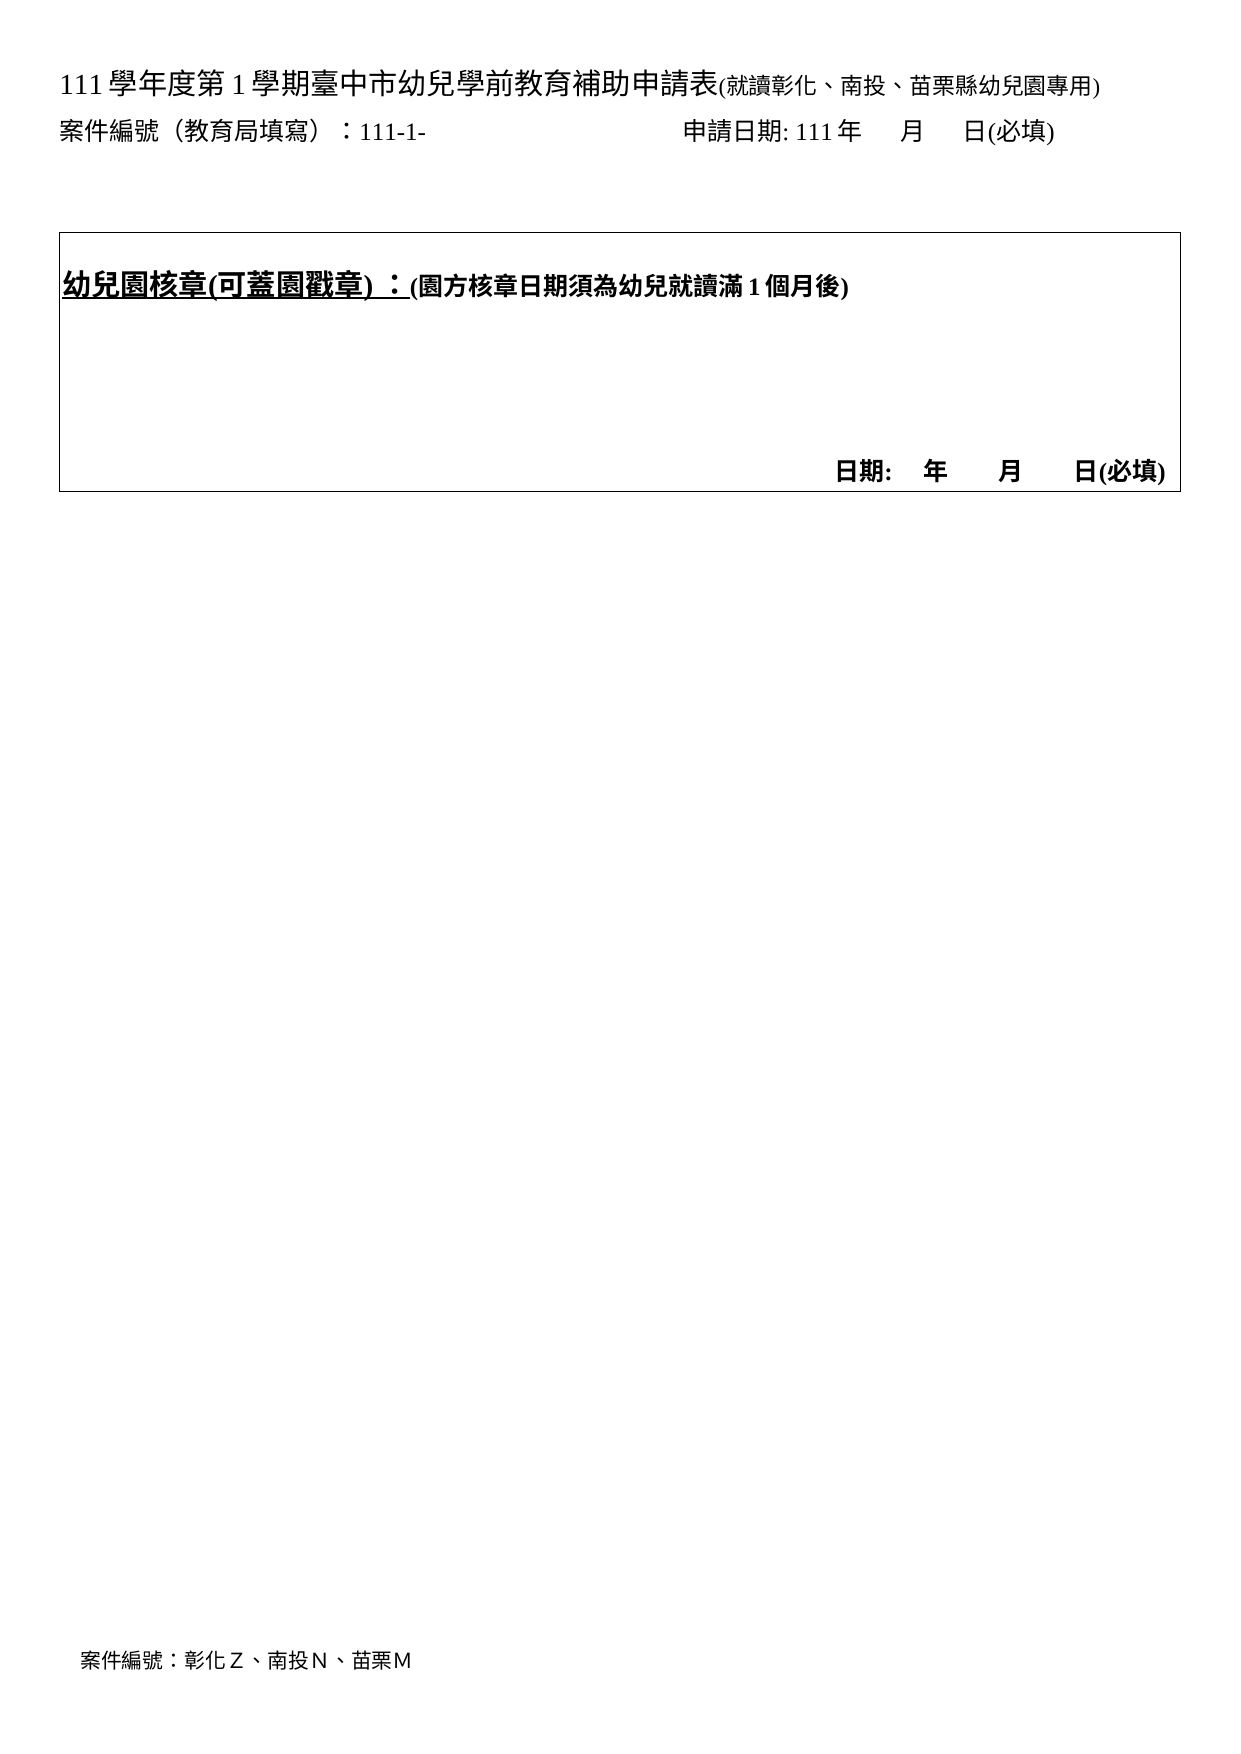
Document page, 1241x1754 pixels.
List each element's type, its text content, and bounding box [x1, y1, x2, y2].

table_cell 幼兒園核章(可蓋園戳章) ：(園方核章日期須為幼兒就讀滿1個月後) 日期: 年 月 日(必填) [60, 233, 1180, 491]
